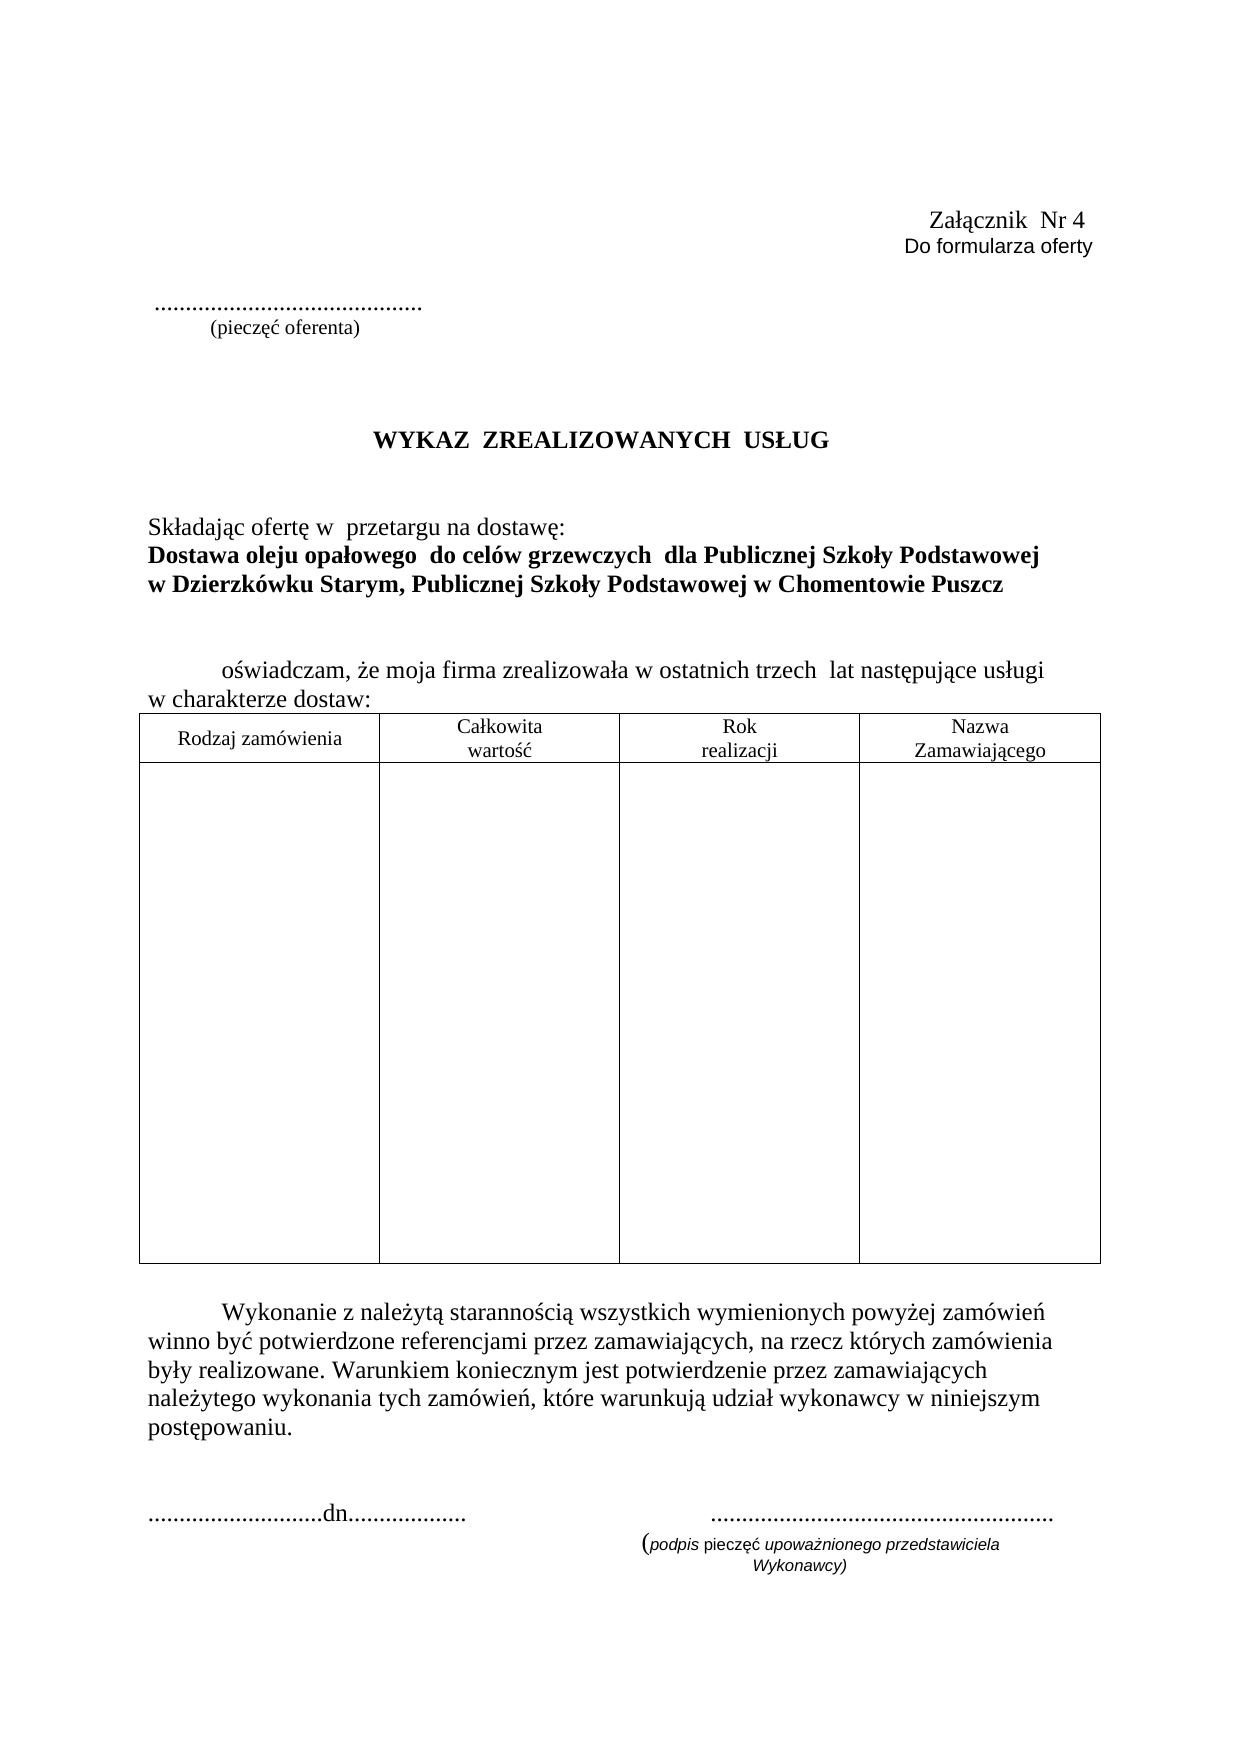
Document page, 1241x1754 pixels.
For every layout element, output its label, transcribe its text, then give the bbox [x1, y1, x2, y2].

text Do formularza oferty [148, 234, 1093, 258]
text Załącznik Nr 4 [148, 205, 1093, 234]
text w charakterze dostaw: [148, 684, 1093, 713]
text Składając ofertę w przetargu na dostawę: [148, 512, 1093, 541]
table_header Całkowita wartość [380, 714, 619, 762]
text (podpis pieczęć upoważnionego przedstawiciela [148, 1527, 1093, 1556]
text WYKAZ ZREALIZOWANYCH USŁUG [148, 426, 1093, 454]
table_header Nazwa Zamawiającego [860, 714, 1100, 762]
text ............................dn................... ....................................................... [148, 1498, 1093, 1527]
text ........................................... [148, 287, 1093, 315]
table_header Rok realizacji [620, 714, 859, 762]
text (pieczęć oferenta) [148, 315, 1093, 339]
table_cell [860, 763, 1100, 1263]
text Wykonanie z należytą starannością wszystkich wymienionych powyżej zamówień winno być potwierdzone referencjami przez zamawiających, na rzecz których zamówienia były realizowane. Warunkiem koniecznym jest potwierdzenie przez zamawiających należytego wykonania tych zamówień, które warunkują udział wykonawcy w niniejszym postępowaniu. [148, 1297, 1093, 1441]
text oświadczam, że moja firma zrealizowała w ostatnich trzech lat następujące usługi [148, 656, 1093, 684]
table_cell [380, 763, 619, 1263]
table_header Rodzaj zamówienia [140, 714, 379, 762]
table_cell [620, 763, 859, 1263]
table_cell [140, 763, 379, 1263]
subtitle Wykonawcy) [215, 1556, 1093, 1575]
text Dostawa oleju opałowego do celów grzewczych dla Publicznej Szkoły Podstawowej w Dzierzkówku Starym, Publicznej Szkoły Podstawowej w Chomentowie Puszcz [148, 541, 1093, 598]
